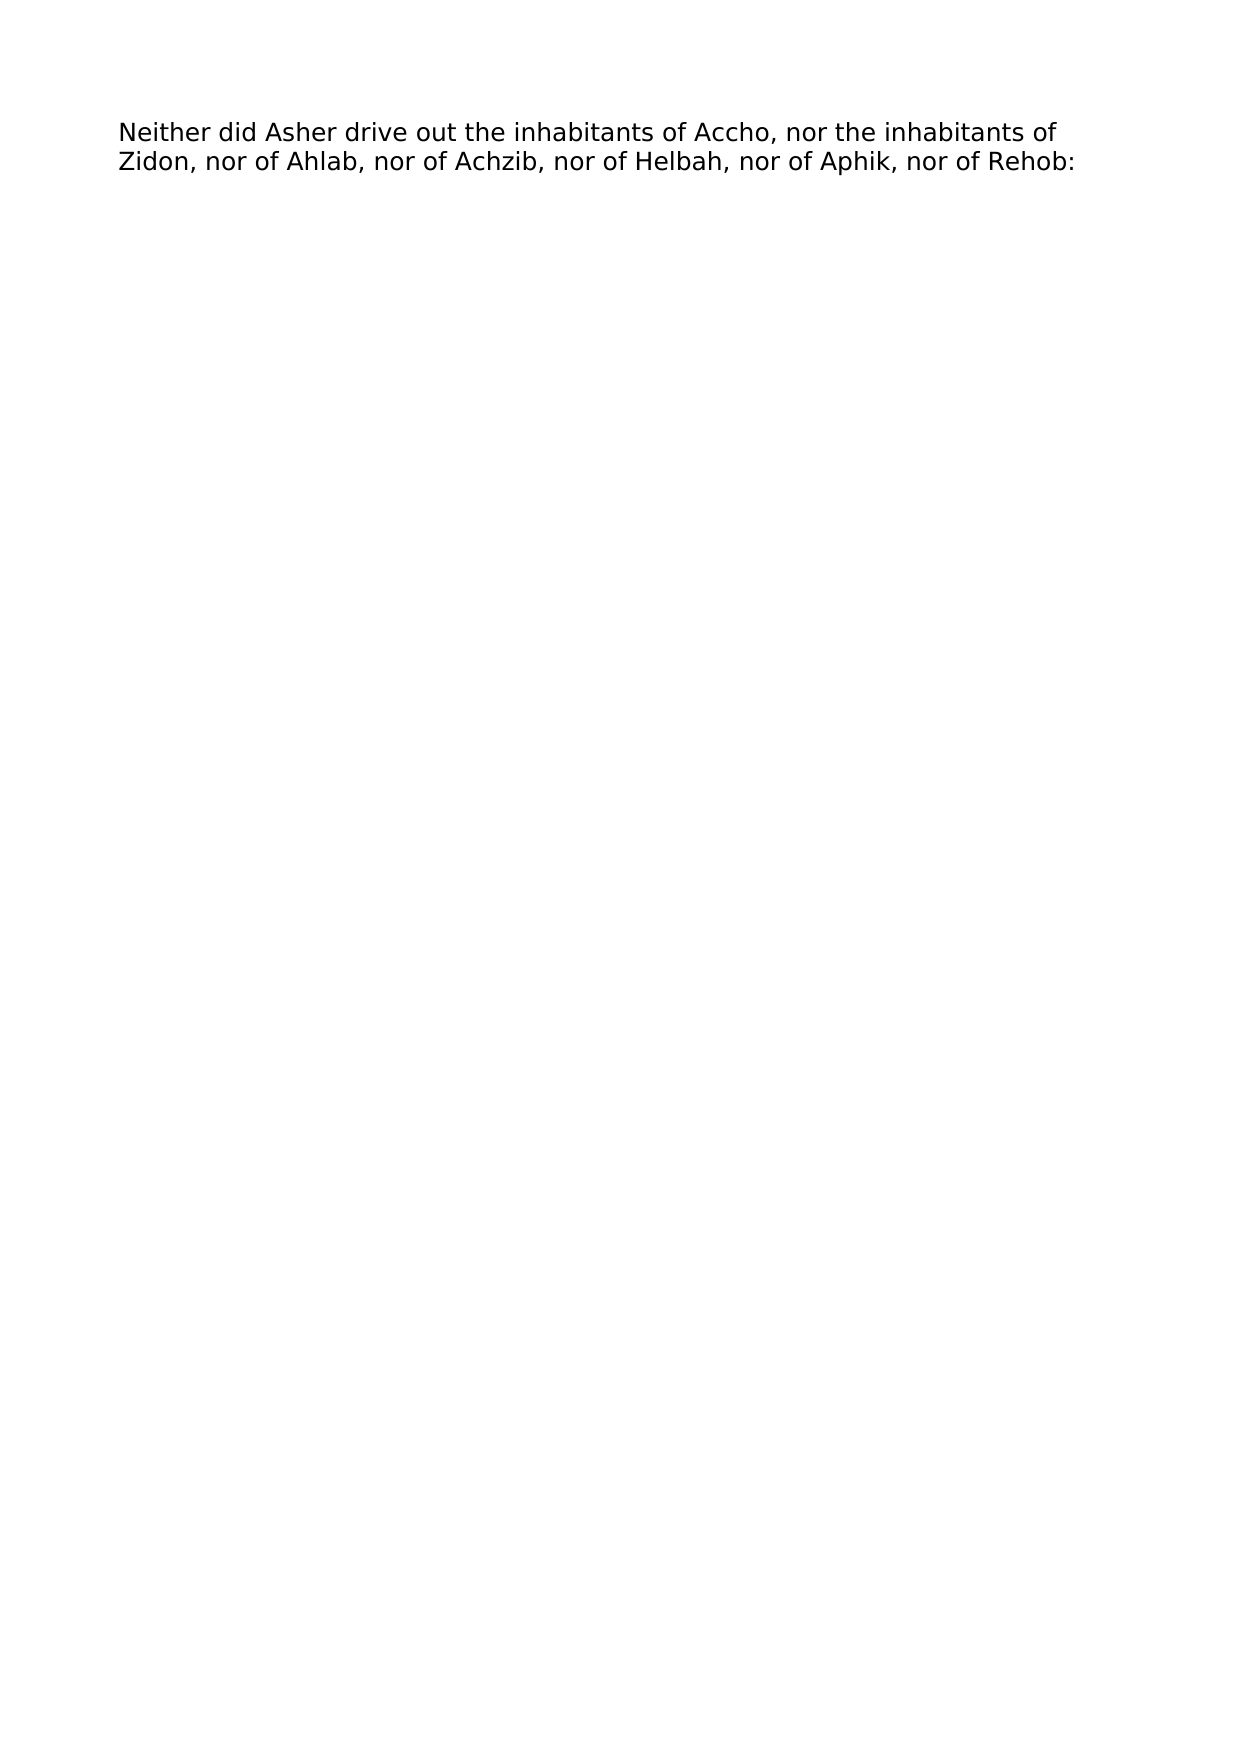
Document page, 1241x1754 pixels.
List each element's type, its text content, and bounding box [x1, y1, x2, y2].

text Neither did Asher drive out the inhabitants of Accho, nor the inhabitants of Zidon, nor of Ahlab, nor of Achzib, nor of Helbah, nor of Aphik, nor of Rehob: [118, 118, 1122, 176]
